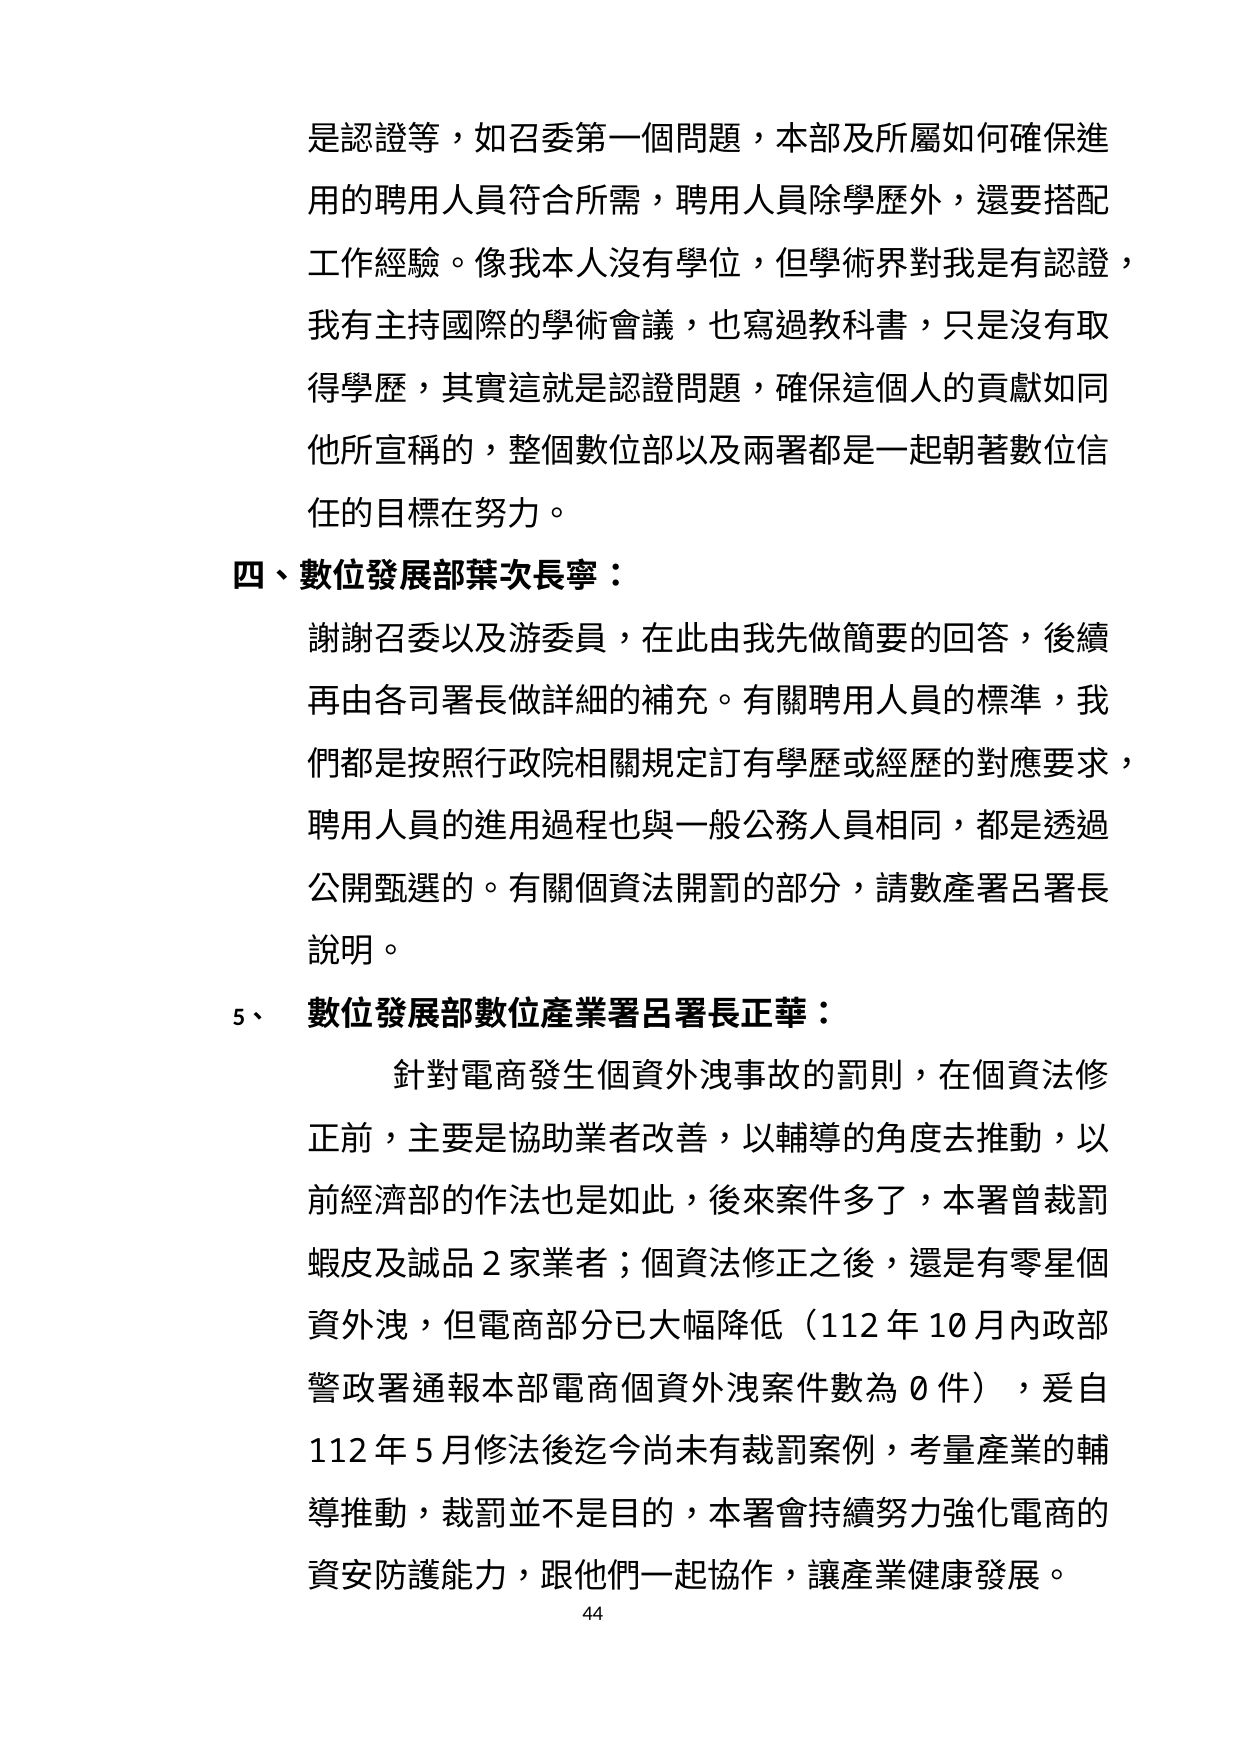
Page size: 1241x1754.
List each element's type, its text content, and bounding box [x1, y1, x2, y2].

text 謝謝召委以及游委員，在此由我先做簡要的回答，後續再由各司署長做詳細的補充。有關聘用人員的標準，我們都是按照行政院相關規定訂有學歷或經歷的對應要求，聘用人員的進用過程也與一般公務人員相同，都是透過公開甄選的。有關個資法開罰的部分，請數產署呂署長說明。 [307, 594, 1110, 969]
list 數位發展部數位產業署呂署長正華： [232, 969, 1110, 1032]
text 針對這些問題，我想核心就是要建立數位的信任，不管是認證等，如召委第一個問題，本部及所屬如何確保進用的聘用人員符合所需，聘用人員除學歷外，還要搭配工作經驗。像我本人沒有學位，但學術界對我是有認證，我有主持國際的學術會議，也寫過教科書，只是沒有取得學歷，其實這就是認證問題，確保這個人的貢獻如同他所宣稱的，整個數位部以及兩署都是一起朝著數位信任的目標在努力。 [307, 94, 1110, 532]
text 四、數位發展部葉次長寧： [232, 532, 1110, 594]
text 針對電商發生個資外洩事故的罰則，在個資法修正前，主要是協助業者改善，以輔導的角度去推動，以前經濟部的作法也是如此，後來案件多了，本署曾裁罰蝦皮及誠品2家業者；個資法修正之後，還是有零星個資外洩，但電商部分已大幅降低（112年10月內政部警政署通報本部電商個資外洩案件數為0件），爰自112年5月修法後迄今尚未有裁罰案例，考量產業的輔導推動，裁罰並不是目的，本署會持續努力強化電商的資安防護能力，跟他們一起協作，讓產業健康發展。 [307, 1032, 1110, 1594]
